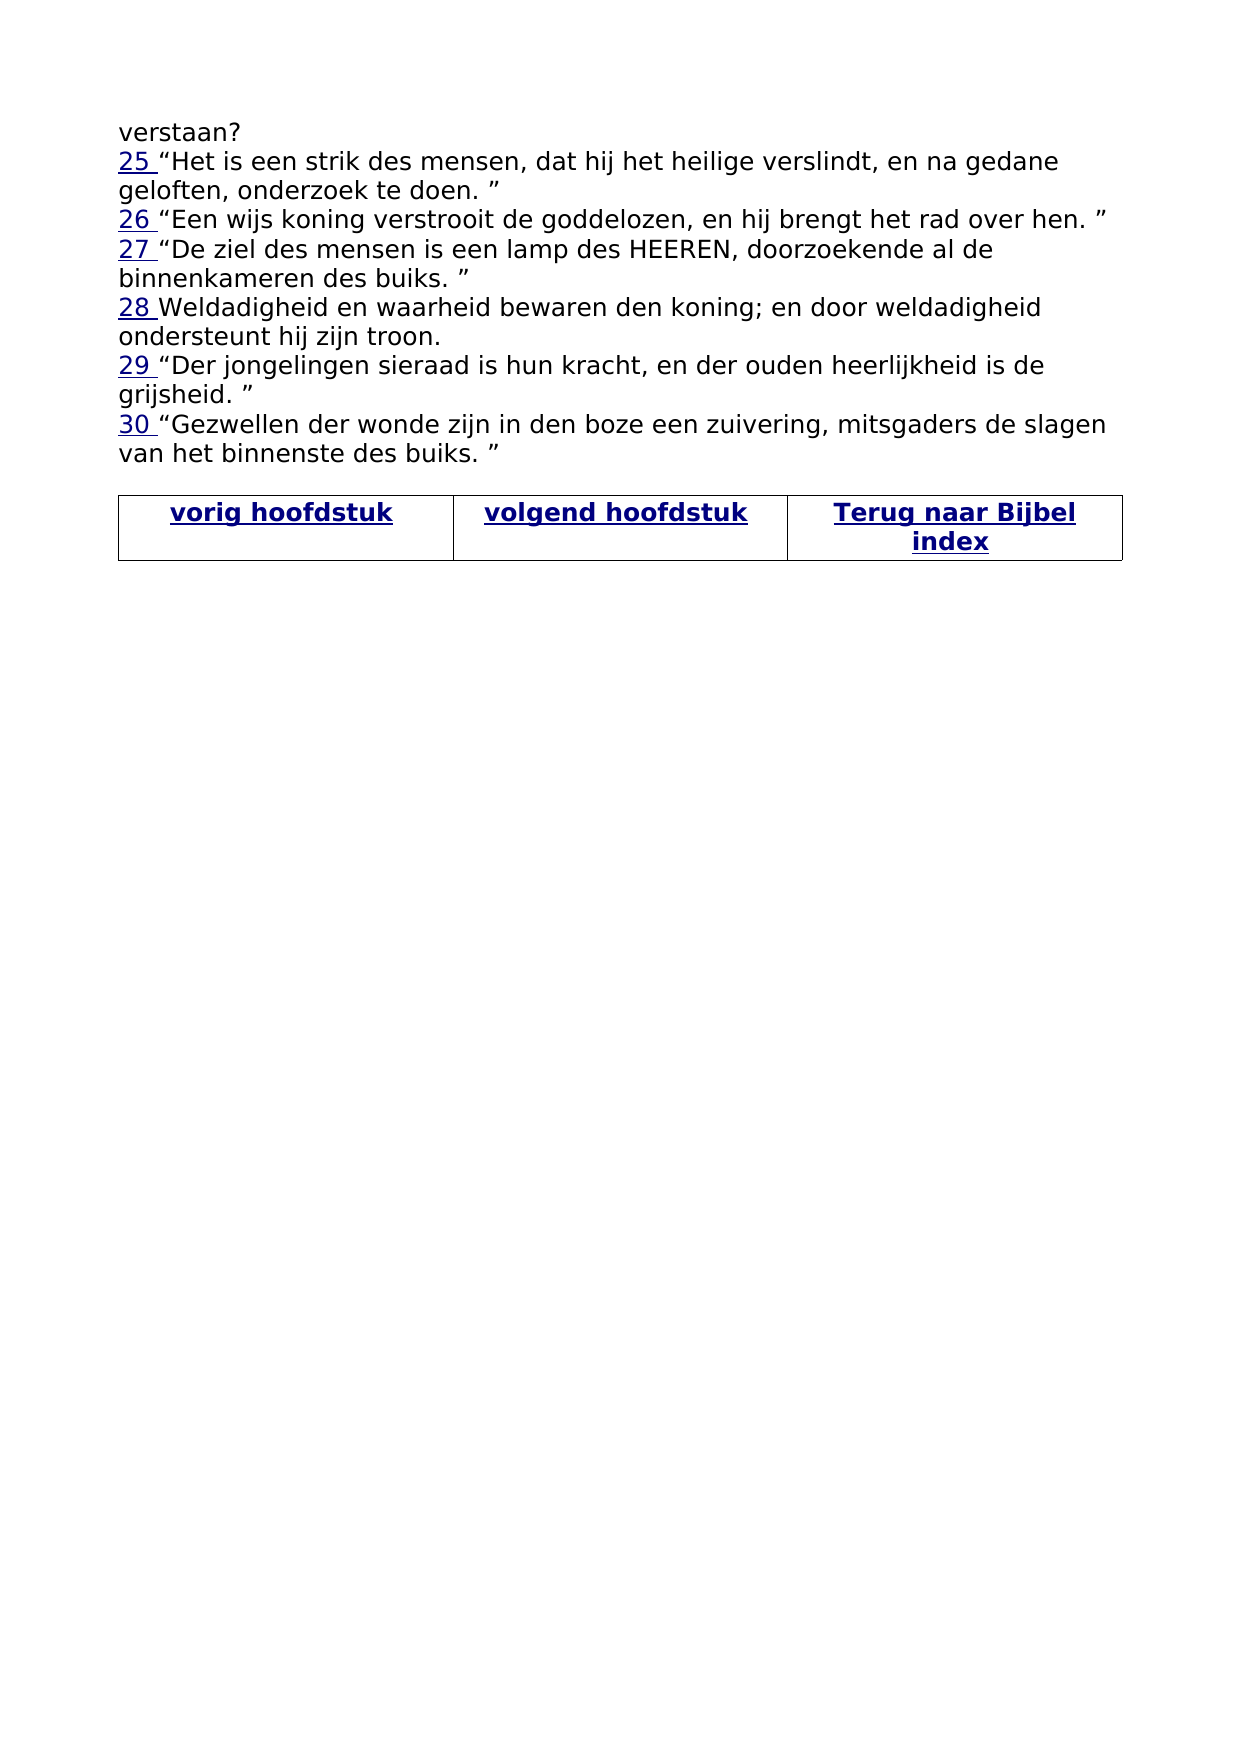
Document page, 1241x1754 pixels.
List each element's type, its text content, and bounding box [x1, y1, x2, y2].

text verstaan? 25 “Het is een strik des mensen, dat hij het heilige verslindt, en na gedane geloften, onderzoek te doen. ” 26 “Een wijs koning verstrooit de goddelozen, en hij brengt het rad over hen. ” 27 “De ziel des mensen is een lamp des HEEREN, doorzoekende al de binnenkameren des buiks. ” 28 Weldadigheid en waarheid bewaren den koning; en door weldadigheid ondersteunt hij zijn troon. 29 “Der jongelingen sieraad is hun kracht, en der ouden heerlijkheid is de grijsheid. ” 30 “Gezwellen der wonde zijn in den boze een zuivering, mitsgaders de slagen van het binnenste des buiks. ” [118, 118, 1122, 468]
table_header volgend hoofdstuk [454, 496, 787, 560]
table_header Terug naar Bijbel index [788, 496, 1122, 560]
table_header vorig hoofdstuk [119, 496, 453, 560]
